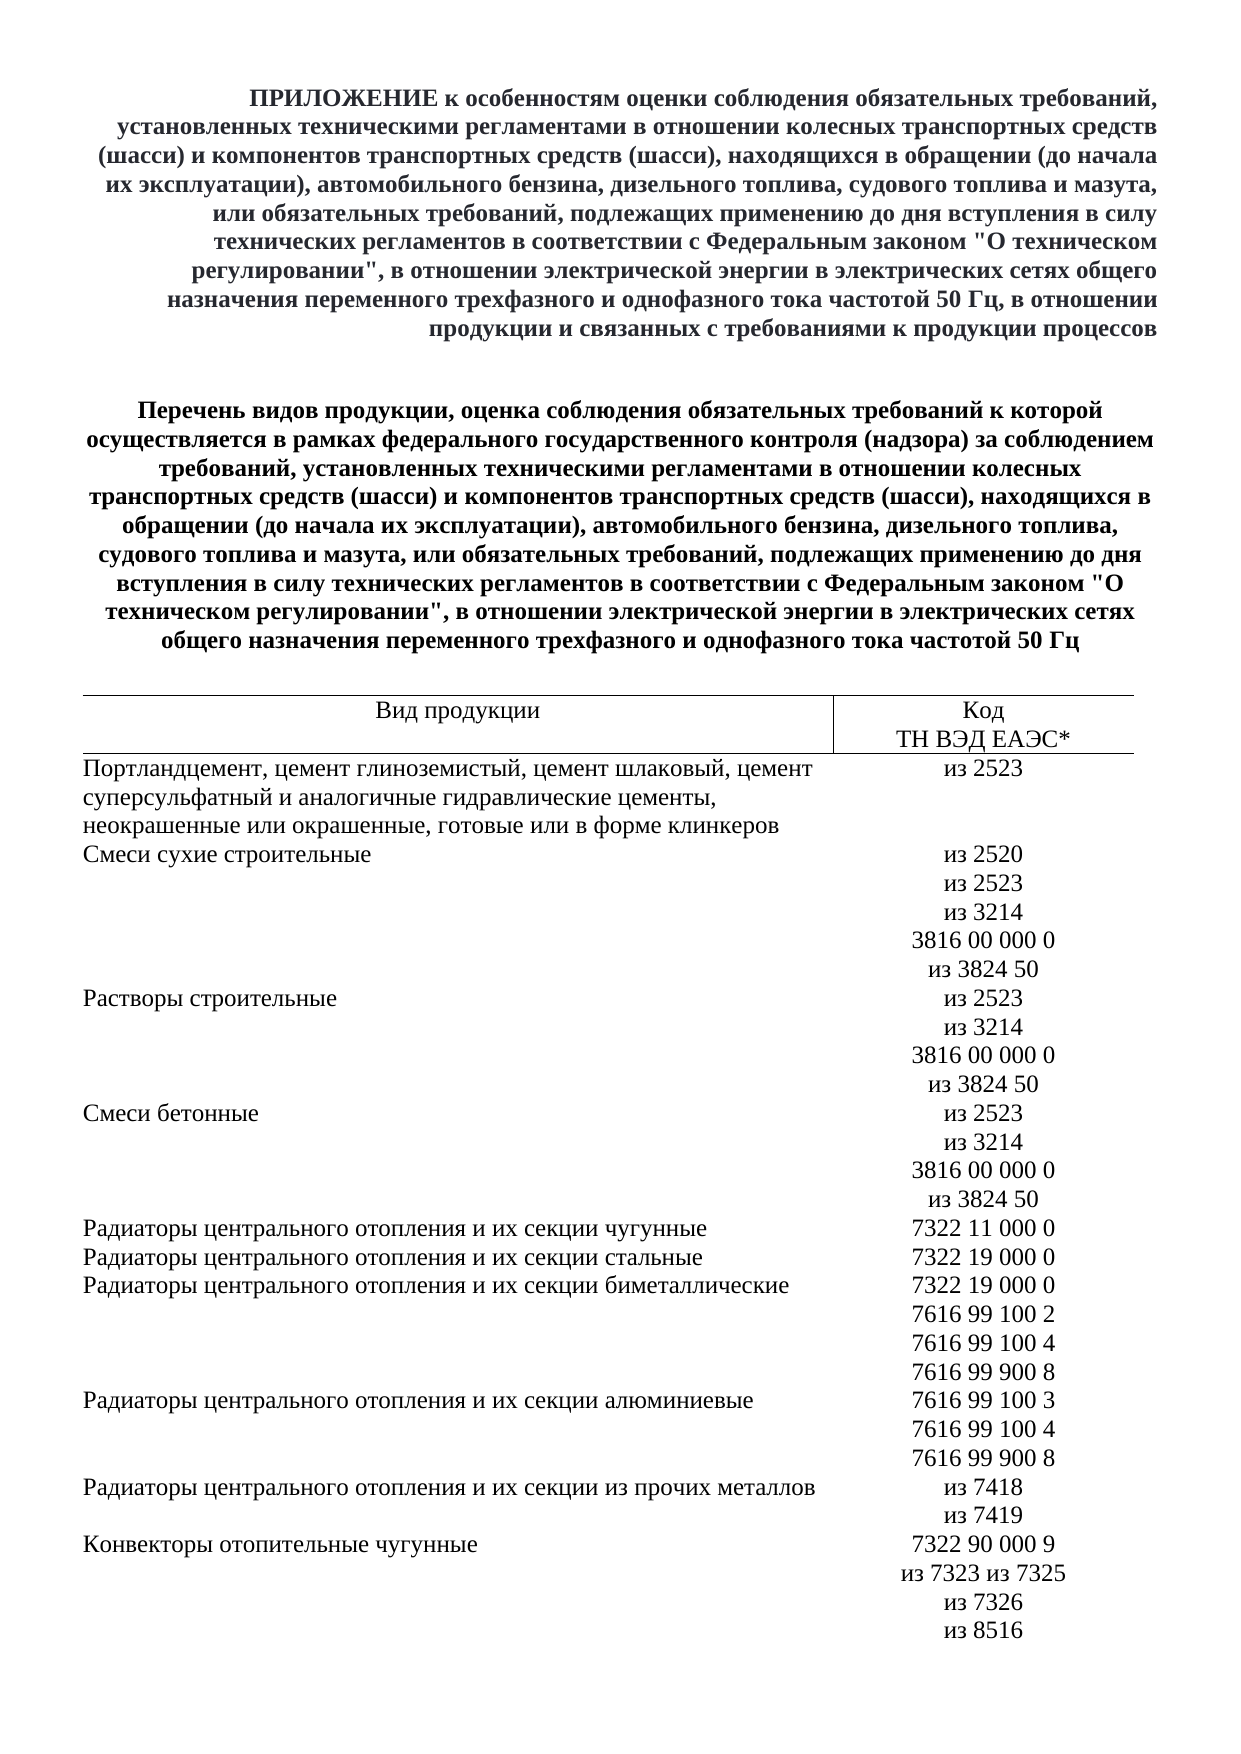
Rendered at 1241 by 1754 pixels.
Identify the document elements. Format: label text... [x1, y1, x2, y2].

table_header Код ТН ВЭД ЕАЭС* [834, 696, 1134, 753]
table_cell 7322 19 000 0 7616 99 100 2 7616 99 100 4 7616 99 900 8 [833, 1270, 1134, 1385]
table_cell Радиаторы центрального отопления и их секции чугунные [83, 1213, 833, 1242]
table_cell 7322 90 000 9 из 7323 из 7325 из 7326 из 8516 [833, 1529, 1134, 1644]
text ПРИЛОЖЕНИЕ к особенностям оценки соблюдения обязательных требований, установленных техническими регламентами в отношении колесных транспортных средств (шасси) и компонентов транспортных средств (шасси), находящихся в обращении (до начала их эксплуатации), автомобильного бензина, дизельного топлива, судового топлива и мазута, или обязательных требований, подлежащих применению до дня вступления в силу технических регламентов в соответствии с Федеральным законом "О техническом регулировании", в отношении электрической энергии в электрических сетях общего назначения переменного трехфазного и однофазного тока частотой 50 Гц, в отношении продукции и связанных с требованиями к продукции процессов [83, 83, 1157, 341]
subtitle Перечень видов продукции, оценка соблюдения обязательных требований к которой осуществляется в рамках федерального государственного контроля (надзора) за соблюдением требований, установленных техническими регламентами в отношении колесных транспортных средств (шасси) и компонентов транспортных средств (шасси), находящихся в обращении (до начала их эксплуатации), автомобильного бензина, дизельного топлива, судового топлива и мазута, или обязательных требований, подлежащих применению до дня вступления в силу технических регламентов в соответствии с Федеральным законом "О техническом регулировании", в отношении электрической энергии в электрических сетях общего назначения переменного трехфазного и однофазного тока частотой 50 Гц [83, 395, 1157, 654]
table_cell Радиаторы центрального отопления и их секции биметаллические [83, 1270, 833, 1385]
table_cell Радиаторы центрального отопления и их секции алюминиевые [83, 1385, 833, 1472]
table_cell из 2523 из 3214 3816 00 000 0 из 3824 50 [833, 983, 1134, 1098]
table_cell Смеси бетонные [83, 1098, 833, 1213]
table_cell из 2520 из 2523 из 3214 3816 00 000 0 из 3824 50 [833, 839, 1134, 983]
table_header Вид продукции [83, 696, 833, 753]
table_cell 7322 19 000 0 [833, 1242, 1134, 1270]
table_cell Смеси сухие строительные [83, 839, 833, 983]
table_cell 7322 11 000 0 [833, 1213, 1134, 1242]
table_cell из 7418 из 7419 [833, 1472, 1134, 1529]
table_cell Конвекторы отопительные чугунные [83, 1529, 833, 1644]
table_cell из 2523 [833, 754, 1134, 839]
table_cell Растворы строительные [83, 983, 833, 1098]
table_cell Радиаторы центрального отопления и их секции стальные [83, 1242, 833, 1270]
table_cell 7616 99 100 3 7616 99 100 4 7616 99 900 8 [833, 1385, 1134, 1472]
table_cell Радиаторы центрального отопления и их секции из прочих металлов [83, 1472, 833, 1529]
table_cell из 2523 из 3214 3816 00 000 0 из 3824 50 [833, 1098, 1134, 1213]
table_cell Портландцемент, цемент глиноземистый, цемент шлаковый, цемент суперсульфатный и аналогичные гидравлические цементы, неокрашенные или окрашенные, готовые или в форме клинкеров [83, 754, 833, 839]
